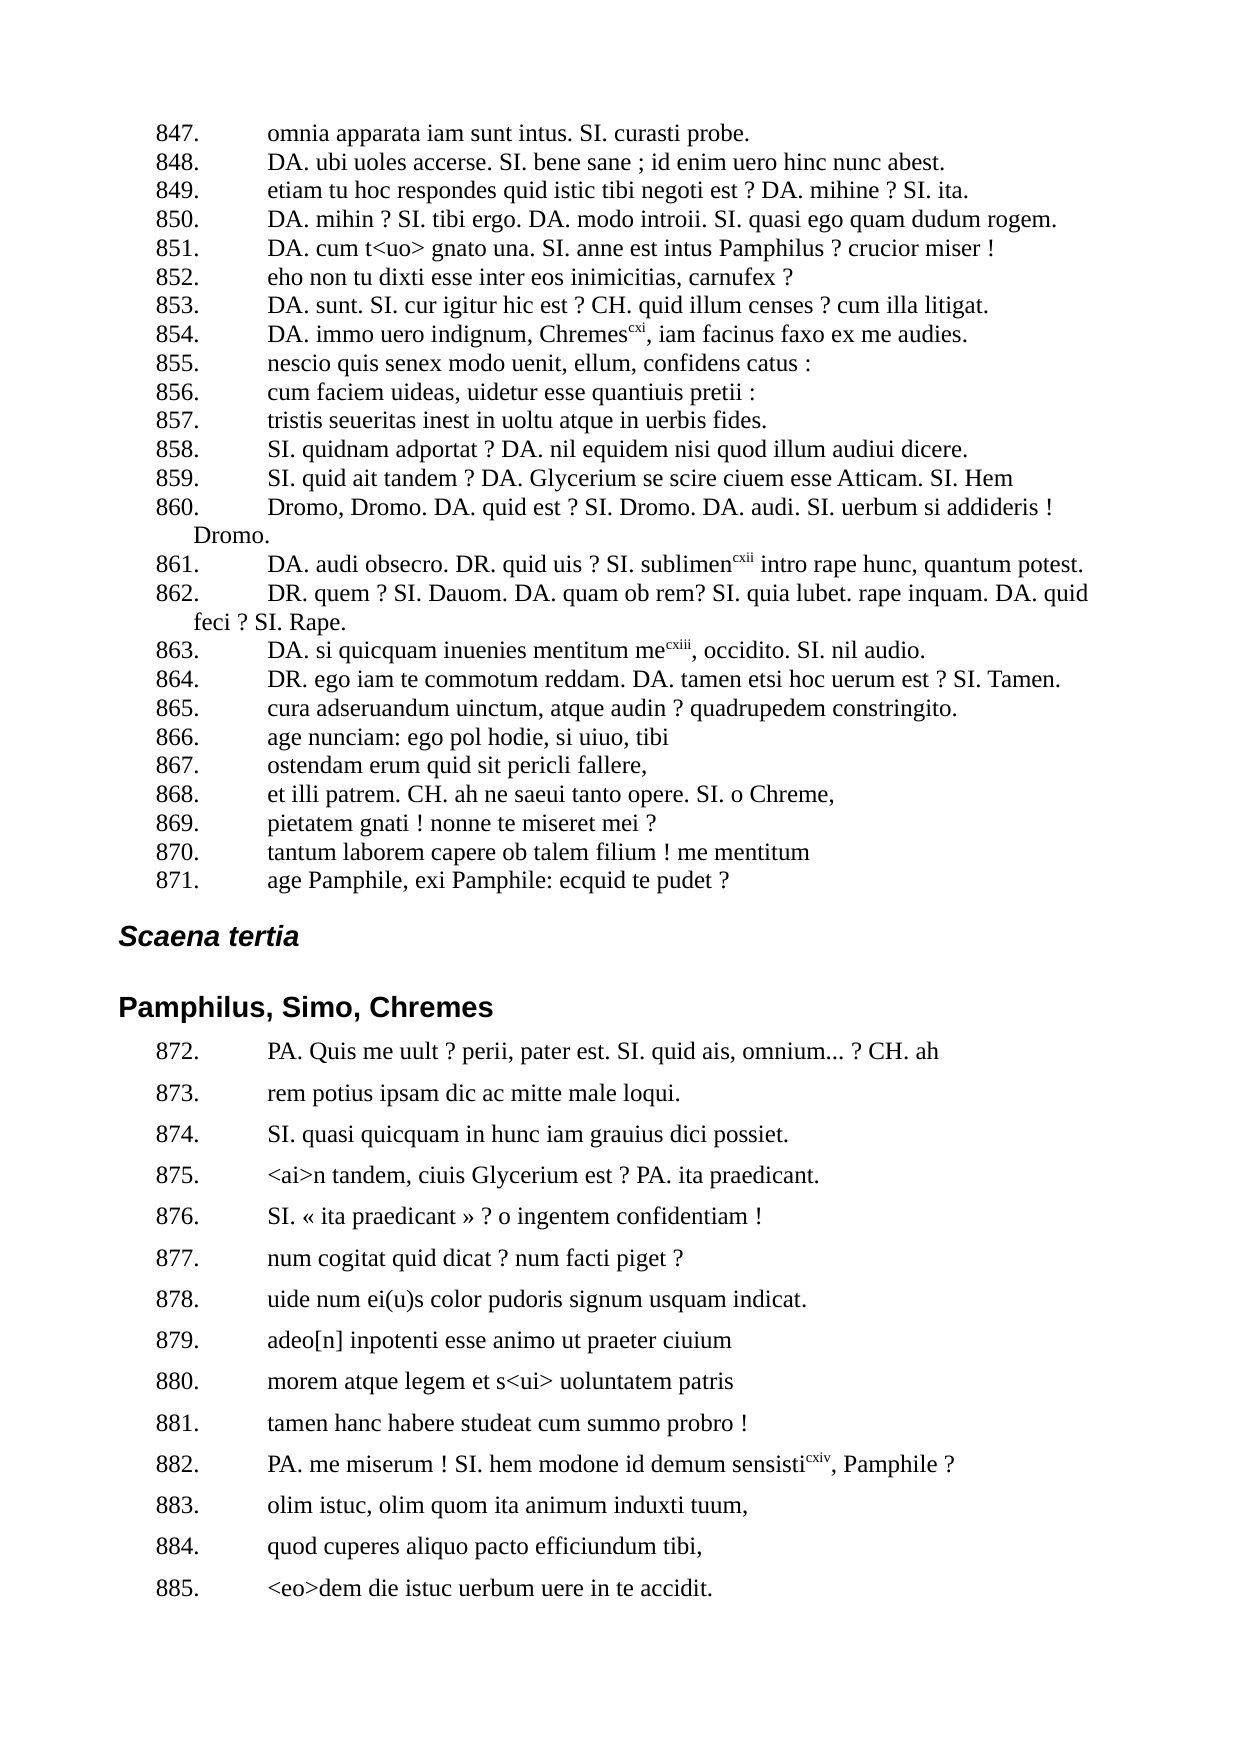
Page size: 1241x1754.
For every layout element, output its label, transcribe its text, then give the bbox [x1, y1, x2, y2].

list DA. audi obsecro. DR. quid uis ? SI. sublimen intro rape hunc, quantum potest. [156, 549, 1122, 578]
list <ai>n tandem, ciuis Glycerium est ? PA. ita praedicant. [156, 1160, 1122, 1189]
subtitle Scaena tertia [118, 919, 1122, 953]
list DA. cum t<uo> gnato una. SI. anne est intus Pamphilus ? crucior miser ! [156, 233, 1122, 262]
list etiam tu hoc respondes quid istic tibi negoti est ? DA. mihine ? SI. ita. [156, 176, 1122, 204]
list tristis seueritas inest in uoltu atque in uerbis fides. [156, 406, 1122, 434]
list nescio quis senex modo uenit, ellum, confidens catus : [156, 348, 1122, 377]
list omnia apparata iam sunt intus. SI. curasti probe. [156, 118, 1122, 147]
list quod cuperes aliquo pacto efficiundum tibi, [156, 1531, 1122, 1560]
list age Pamphile, exi Pamphile: ecquid te pudet ? [156, 866, 1122, 894]
list <eo>dem die istuc uerbum uere in te accidit. [156, 1573, 1122, 1601]
list DA. sunt. SI. cur igitur hic est ? CH. quid illum censes ? cum illa litigat. [156, 291, 1122, 319]
list SI. « ita praedicant » ? o ingentem confidentiam ! [156, 1201, 1122, 1230]
list morem atque legem et s<ui> uoluntatem patris [156, 1366, 1122, 1395]
list age nunciam: ego pol hodie, si uiuo, tibi [156, 722, 1122, 751]
list uide num ei(u)s color pudoris signum usquam indicat. [156, 1284, 1122, 1313]
list olim istuc, olim quom ita animum induxti tuum, [156, 1490, 1122, 1519]
list tamen hanc habere studeat cum summo probro ! [156, 1408, 1122, 1436]
list DR. quem ? SI. Dauom. DA. quam ob rem? SI. quia lubet. rape inquam. DA. quid feci ? SI. Rape. [156, 578, 1122, 636]
list adeo[n] inpotenti esse animo ut praeter ciuium [156, 1325, 1122, 1354]
list SI. quid ait tandem ? DA. Glycerium se scire ciuem esse Atticam. SI. Hem [156, 463, 1122, 492]
list SI. quasi quicquam in hunc iam grauius dici possiet. [156, 1119, 1122, 1148]
list PA. me miserum ! SI. hem modone id demum sensisti, Pamphile ? [156, 1449, 1122, 1478]
list DA. si quicquam inuenies mentitum me, occidito. SI. nil audio. [156, 636, 1122, 664]
list cum faciem uideas, uidetur esse quantiuis pretii : [156, 377, 1122, 406]
list pietatem gnati ! nonne te miseret mei ? [156, 808, 1122, 837]
list tantum laborem capere ob talem filium ! me mentitum [156, 837, 1122, 866]
list ostendam erum quid sit pericli fallere, [156, 751, 1122, 779]
list et illi patrem. CH. ah ne saeui tanto opere. SI. o Chreme, [156, 779, 1122, 808]
list PA. Quis me uult ? perii, pater est. SI. quid ais, omnium... ? CH. ah [156, 1036, 1122, 1065]
list cura adseruandum uinctum, atque audin ? quadrupedem constringito. [156, 693, 1122, 722]
subtitle Pamphilus, Simo, Chremes [118, 990, 1122, 1024]
list DR. ego iam te commotum reddam. DA. tamen etsi hoc uerum est ? SI. Tamen. [156, 664, 1122, 693]
list rem potius ipsam dic ac mitte male loqui. [156, 1078, 1122, 1106]
list Dromo, Dromo. DA. quid est ? SI. Dromo. DA. audi. SI. uerbum si addideris ! Dromo. [156, 492, 1122, 549]
list DA. mihin ? SI. tibi ergo. DA. modo introii. SI. quasi ego quam dudum rogem. [156, 204, 1122, 233]
list num cogitat quid dicat ? num facti piget ? [156, 1243, 1122, 1271]
list SI. quidnam adportat ? DA. nil equidem nisi quod illum audiui dicere. [156, 434, 1122, 463]
list eho non tu dixti esse inter eos inimicitias, carnufex ? [156, 262, 1122, 291]
list DA. immo uero indignum, Chremes, iam facinus faxo ex me audies. [156, 319, 1122, 348]
list DA. ubi uoles accerse. SI. bene sane ; id enim uero hinc nunc abest. [156, 147, 1122, 176]
